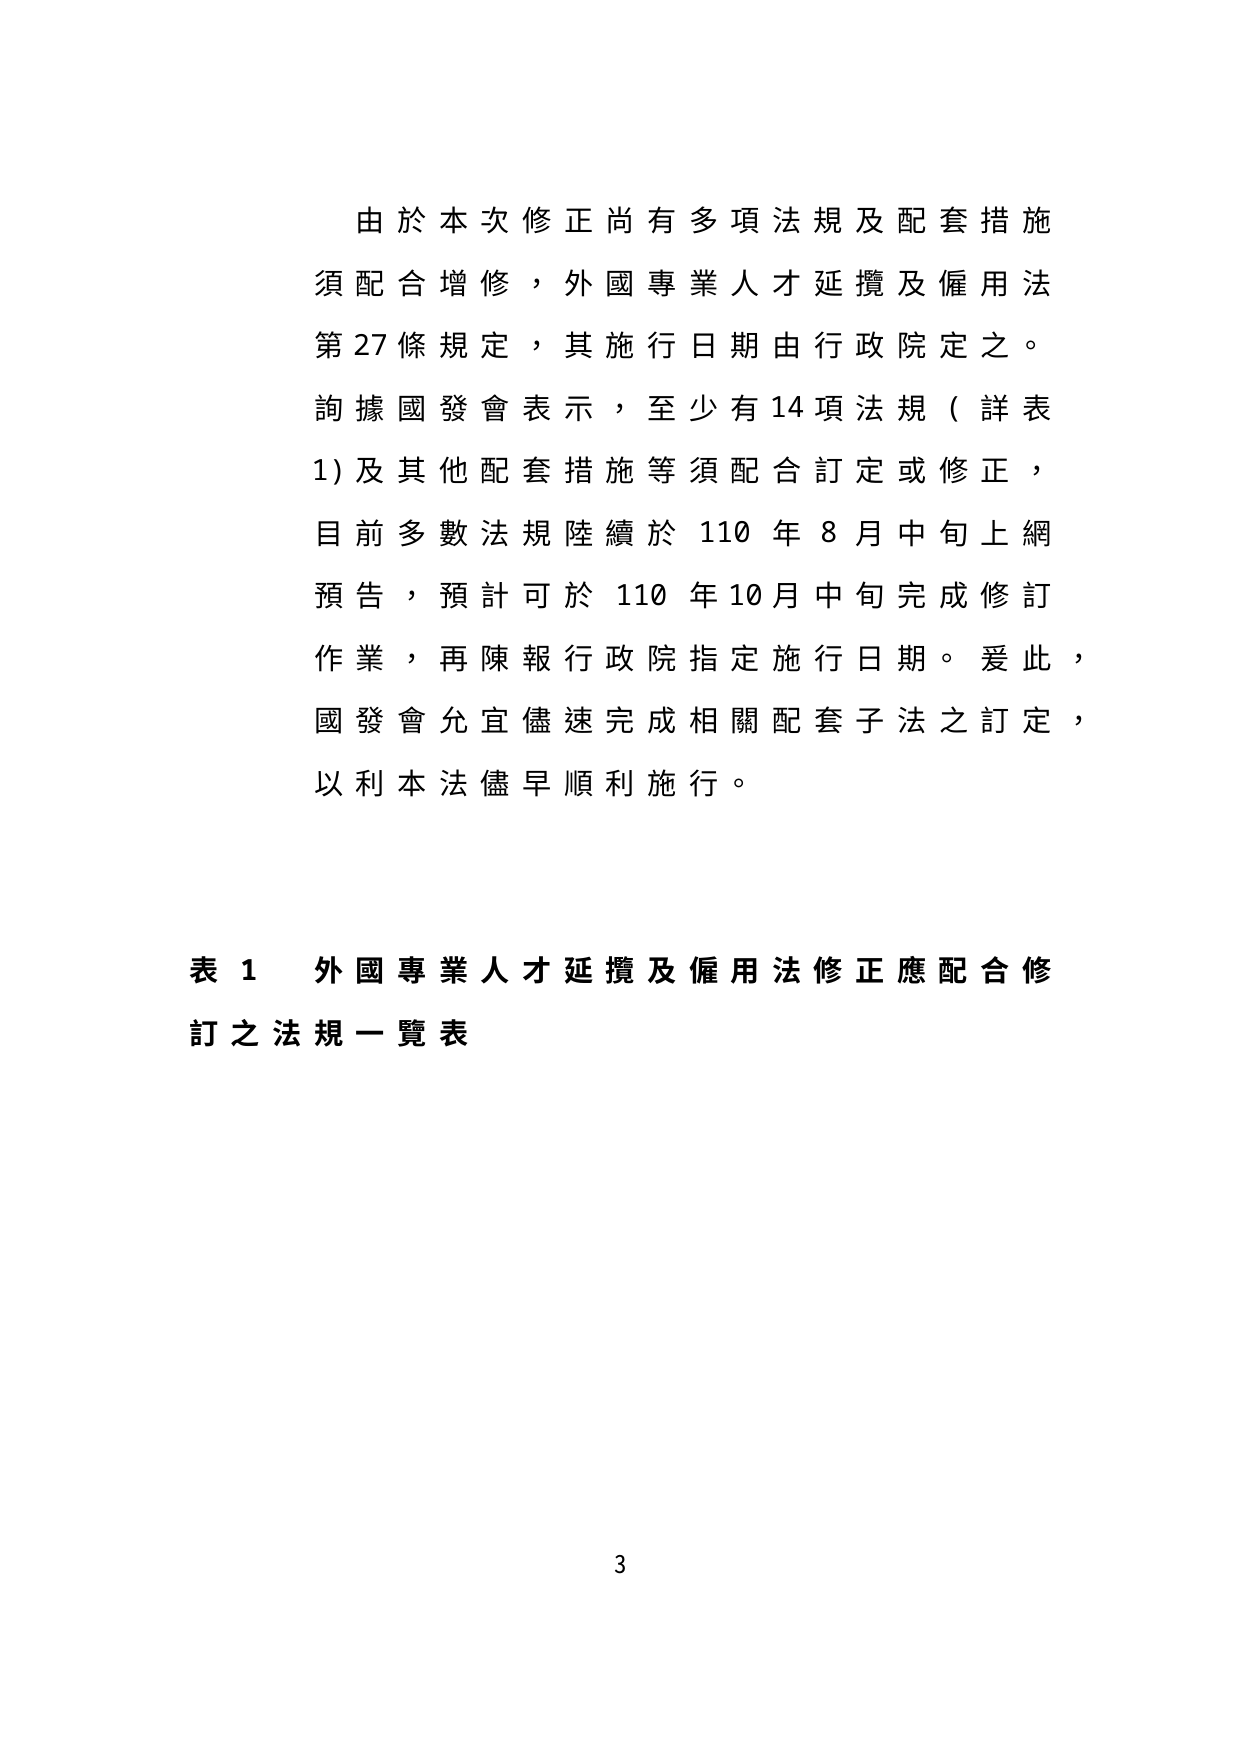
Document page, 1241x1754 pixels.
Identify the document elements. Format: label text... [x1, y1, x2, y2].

text 由於本次修正尚有多項法規及配套措施須配合增修，外國專業人才延攬及僱用法第27條規定，其施行日期由行政院定之。詢據國發會表示，至少有14項法規(詳表1)及其他配套措施等須配合訂定或修正，目前多數法規陸續於110年8月中旬上網預告，預計可於110年10月中旬完成修訂作業，再陳報行政院指定施行日期。爰此，國發會允宜儘速完成相關配套子法之訂定，以利本法儘早順利施行。 [271, 177, 1058, 802]
text 表1 外國專業人才延攬及僱用法修正應配合修訂之法規一覽表 [183, 927, 1072, 1052]
